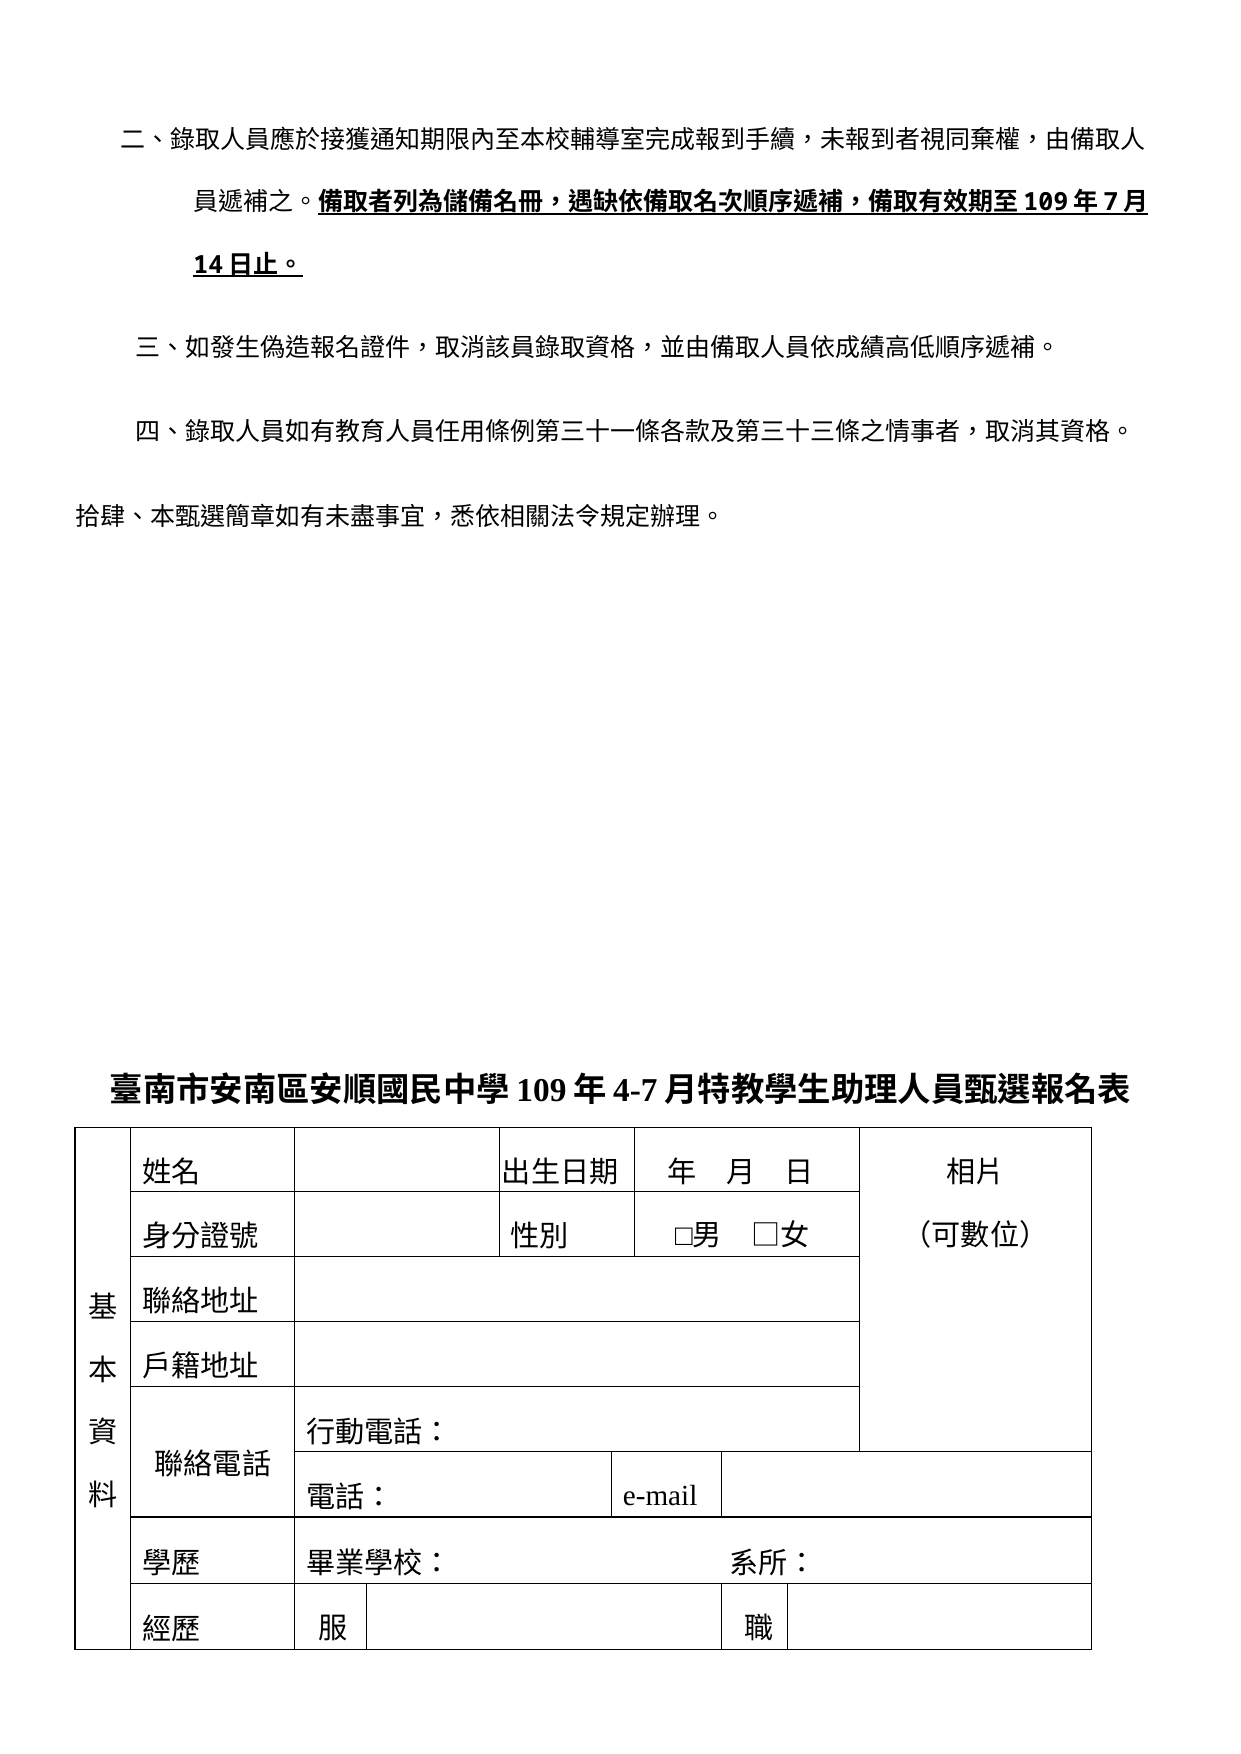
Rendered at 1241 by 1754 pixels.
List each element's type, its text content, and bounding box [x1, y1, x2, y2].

text 臺南市安南區安順國民中學109年4-7月特教學生助理人員甄選報名表 [75, 1046, 1165, 1108]
table_cell 聯絡電話 [131, 1387, 294, 1516]
table_header 出生日期 [500, 1128, 634, 1191]
table_header 姓名 [131, 1128, 294, 1191]
text 二、錄取人員應於接獲通知期限內至本校輔導室完成報到手續，未報到者視同棄權，由備取人員遞補之。備取者列為儲備名冊，遇缺依備取名次順序遞補，備取有效期至109年7月14日止。 [75, 96, 1165, 283]
table_cell 經歷 [131, 1584, 294, 1649]
table_header 相片 （可數位） [860, 1128, 1091, 1451]
table_cell [367, 1584, 721, 1649]
table_cell [788, 1584, 1091, 1649]
table_cell 職 [722, 1584, 787, 1649]
text 四、錄取人員如有教育人員任用條例第三十一條各款及第三十三條之情事者，取消其資格。 [75, 387, 1165, 450]
text 拾肆、本甄選簡章如有未盡事宜，悉依相關法令規定辦理。 [75, 473, 1165, 535]
table_cell 服 [295, 1584, 366, 1649]
text 三、如發生偽造報名證件，取消該員錄取資格，並由備取人員依成績高低順序遞補。 [75, 304, 1165, 367]
table_cell 戶籍地址 [131, 1322, 294, 1386]
table_cell 畢業學校： 系所： [295, 1518, 1091, 1583]
table_cell 性別 [500, 1192, 634, 1256]
table_cell 聯絡地址 [131, 1257, 294, 1321]
table_cell [295, 1192, 499, 1256]
table_cell 電話： [295, 1452, 611, 1516]
table_cell 學歷 [131, 1518, 294, 1583]
table_header 基本 資料 [76, 1128, 130, 1649]
table_cell 行動電話： [295, 1387, 859, 1451]
table_cell [295, 1322, 859, 1386]
table_cell e-mail [612, 1452, 721, 1516]
table_header 年 月 日 [635, 1128, 859, 1191]
table_cell 身分證號 [131, 1192, 294, 1256]
table_cell [722, 1452, 1091, 1516]
table_cell [295, 1257, 859, 1321]
table_cell □男 □女 [635, 1192, 859, 1256]
table_header [295, 1128, 499, 1191]
